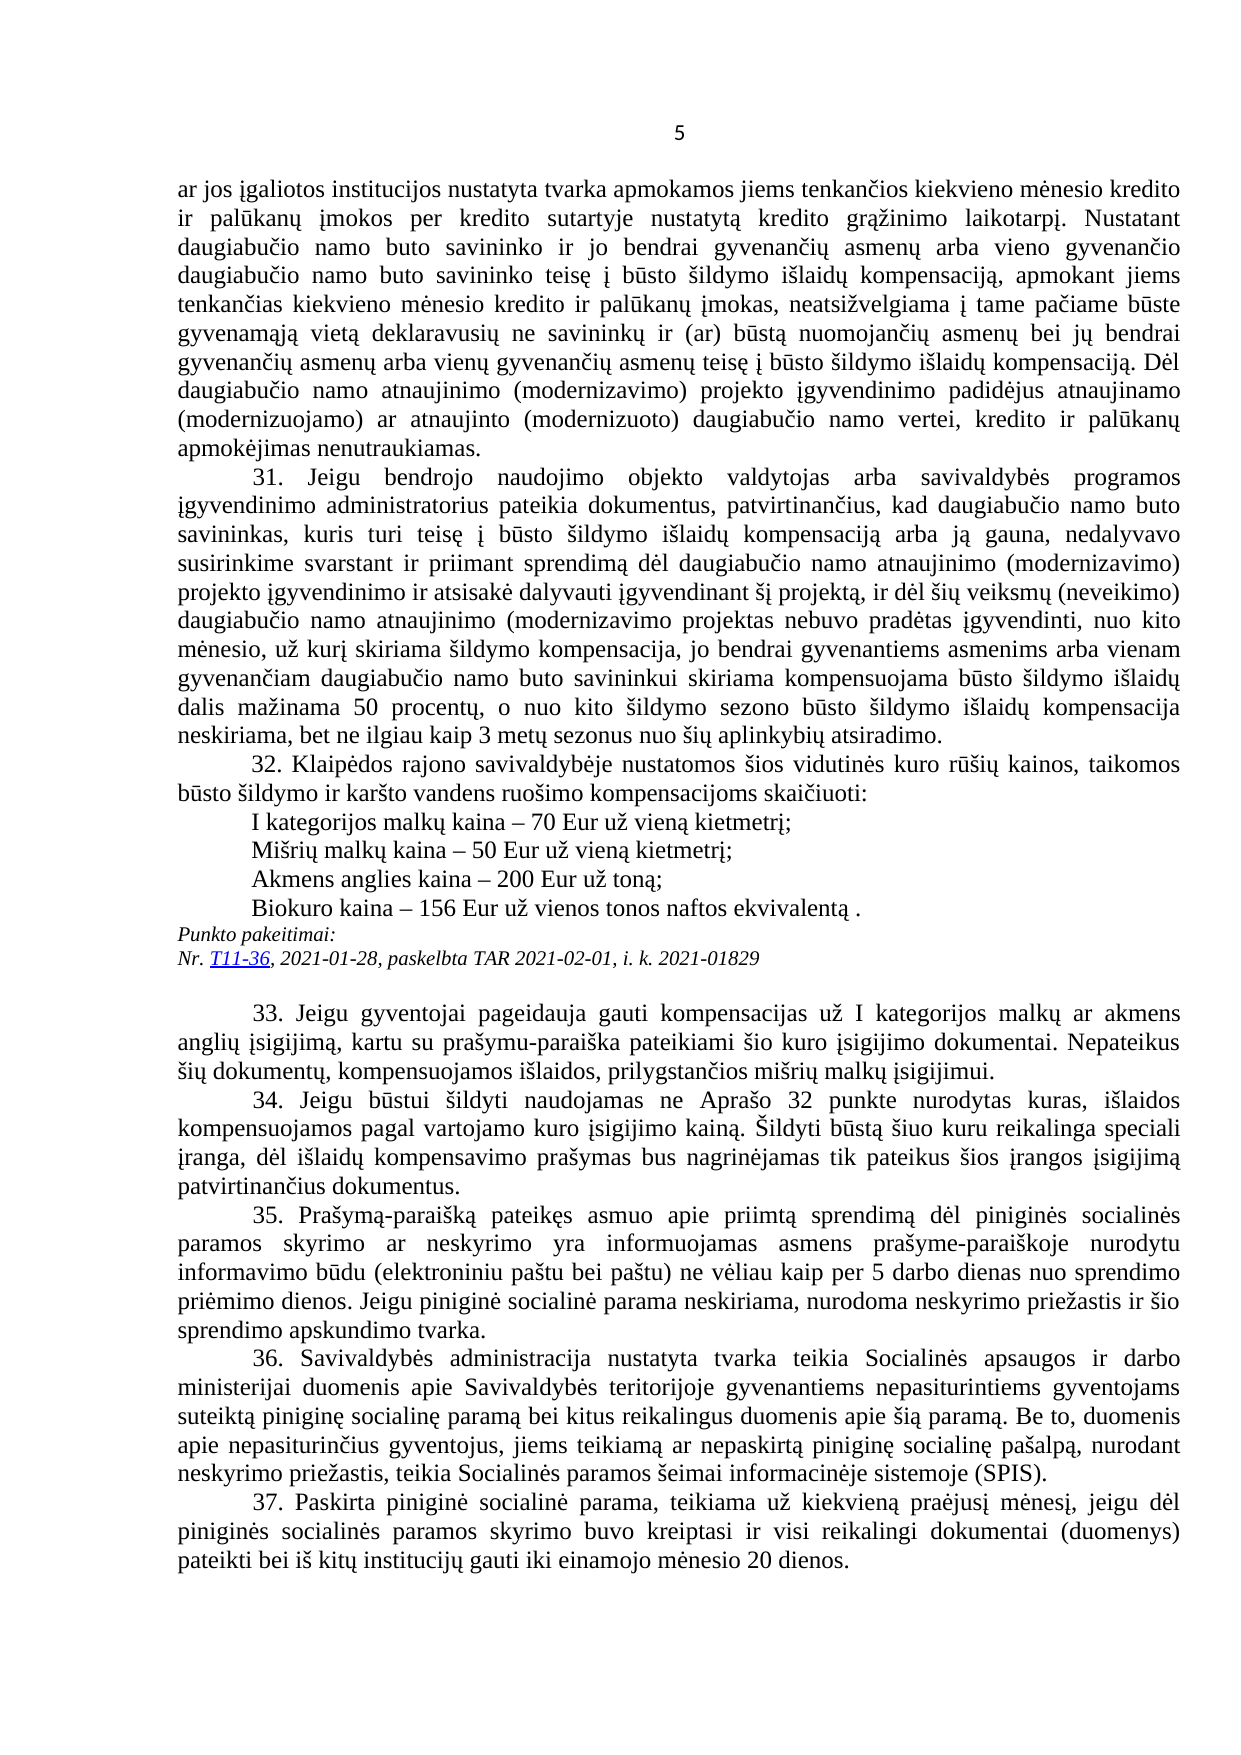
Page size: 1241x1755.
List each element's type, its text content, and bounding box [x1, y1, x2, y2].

text ar jos įgaliotos institucijos nustatyta tvarka apmokamos jiems tenkančios kiekvieno mėnesio kredito ir palūkanų įmokos per kredito sutartyje nustatytą kredito grąžinimo laikotarpį. Nustatant daugiabučio namo buto savininko ir jo bendrai gyvenančių asmenų arba vieno gyvenančio daugiabučio namo buto savininko teisę į būsto šildymo išlaidų kompensaciją, apmokant jiems tenkančias kiekvieno mėnesio kredito ir palūkanų įmokas, neatsižvelgiama į tame pačiame būste gyvenamąją vietą deklaravusių ne savininkų ir (ar) būstą nuomojančių asmenų bei jų bendrai gyvenančių asmenų arba vienų gyvenančių asmenų teisę į būsto šildymo išlaidų kompensaciją. Dėl daugiabučio namo atnaujinimo (modernizavimo) projekto įgyvendinimo padidėjus atnaujinamo (modernizuojamo) ar atnaujinto (modernizuoto) daugiabučio namo vertei, kredito ir palūkanų apmokėjimas nenutraukiamas. [177, 174, 1181, 462]
text 31. Jeigu bendrojo naudojimo objekto valdytojas arba savivaldybės programos įgyvendinimo administratorius pateikia dokumentus, patvirtinančius, kad daugiabučio namo buto savininkas, kuris turi teisę į būsto šildymo išlaidų kompensaciją arba ją gauna, nedalyvavo susirinkime svarstant ir priimant sprendimą dėl daugiabučio namo atnaujinimo (modernizavimo) projekto įgyvendinimo ir atsisakė dalyvauti įgyvendinant šį projektą, ir dėl šių veiksmų (neveikimo) daugiabučio namo atnaujinimo (modernizavimo projektas nebuvo pradėtas įgyvendinti, nuo kito mėnesio, už kurį skiriama šildymo kompensacija, jo bendrai gyvenantiems asmenims arba vienam gyvenančiam daugiabučio namo buto savininkui skiriama kompensuojama būsto šildymo išlaidų dalis mažinama 50 procentų, o nuo kito šildymo sezono būsto šildymo išlaidų kompensacija neskiriama, bet ne ilgiau kaip 3 metų sezonus nuo šių aplinkybių atsiradimo. [177, 462, 1181, 749]
text 37. Paskirta piniginė socialinė parama, teikiama už kiekvieną praėjusį mėnesį, jeigu dėl piniginės socialinės paramos skyrimo buvo kreiptasi ir visi reikalingi dokumentai (duomenys) pateikti bei iš kitų institucijų gauti iki einamojo mėnesio 20 dienos. [177, 1487, 1181, 1573]
text 35. Prašymą-paraišką pateikęs asmuo apie priimtą sprendimą dėl piniginės socialinės paramos skyrimo ar neskyrimo yra informuojamas asmens prašyme-paraiškoje nurodytu informavimo būdu (elektroniniu paštu bei paštu) ne vėliau kaip per 5 darbo dienas nuo sprendimo priėmimo dienos. Jeigu piniginė socialinė parama neskiriama, nurodoma neskyrimo priežastis ir šio sprendimo apskundimo tvarka. [177, 1200, 1181, 1343]
text 32. Klaipėdos rajono savivaldybėje nustatomos šios vidutinės kuro rūšių kainos, taikomos būsto šildymo ir karšto vandens ruošimo kompensacijoms skaičiuoti: [177, 749, 1181, 807]
text 34. Jeigu būstui šildyti naudojamas ne Aprašo 32 punkte nurodytas kuras, išlaidos kompensuojamos pagal vartojamo kuro įsigijimo kainą. Šildyti būstą šiuo kuru reikalinga speciali įranga, dėl išlaidų kompensavimo prašymas bus nagrinėjamas tik pateikus šios įrangos įsigijimą patvirtinančius dokumentus. [177, 1085, 1181, 1200]
text 33. Jeigu gyventojai pageidauja gauti kompensacijas už I kategorijos malkų ar akmens anglių įsigijimą, kartu su prašymu-paraiška pateikiami šio kuro įsigijimo dokumentai. Nepateikus šių dokumentų, kompensuojamos išlaidos, prilygstančios mišrių malkų įsigijimui. [177, 998, 1181, 1085]
text Mišrių malkų kaina – 50 Eur už vieną kietmetrį; [177, 835, 1181, 864]
text I kategorijos malkų kaina – 70 Eur už vieną kietmetrį; [177, 807, 1181, 835]
text Nr. T11-36, 2021-01-28, paskelbta TAR 2021-02-01, i. k. 2021-01829 [177, 946, 1181, 970]
text 36. Savivaldybės administracija nustatyta tvarka teikia Socialinės apsaugos ir darbo ministerijai duomenis apie Savivaldybės teritorijoje gyvenantiems nepasiturintiems gyventojams suteiktą piniginę socialinę paramą bei kitus reikalingus duomenis apie šią paramą. Be to, duomenis apie nepasiturinčius gyventojus, jiems teikiamą ar nepaskirtą piniginę socialinę pašalpą, nurodant neskyrimo priežastis, teikia Socialinės paramos šeimai informacinėje sistemoje (SPIS). [177, 1343, 1181, 1487]
text Punkto pakeitimai: [177, 922, 1181, 946]
text Akmens anglies kaina – 200 Eur už toną; [177, 864, 1181, 893]
text Biokuro kaina – 156 Eur už vienos tonos naftos ekvivalentą . [177, 893, 1181, 922]
